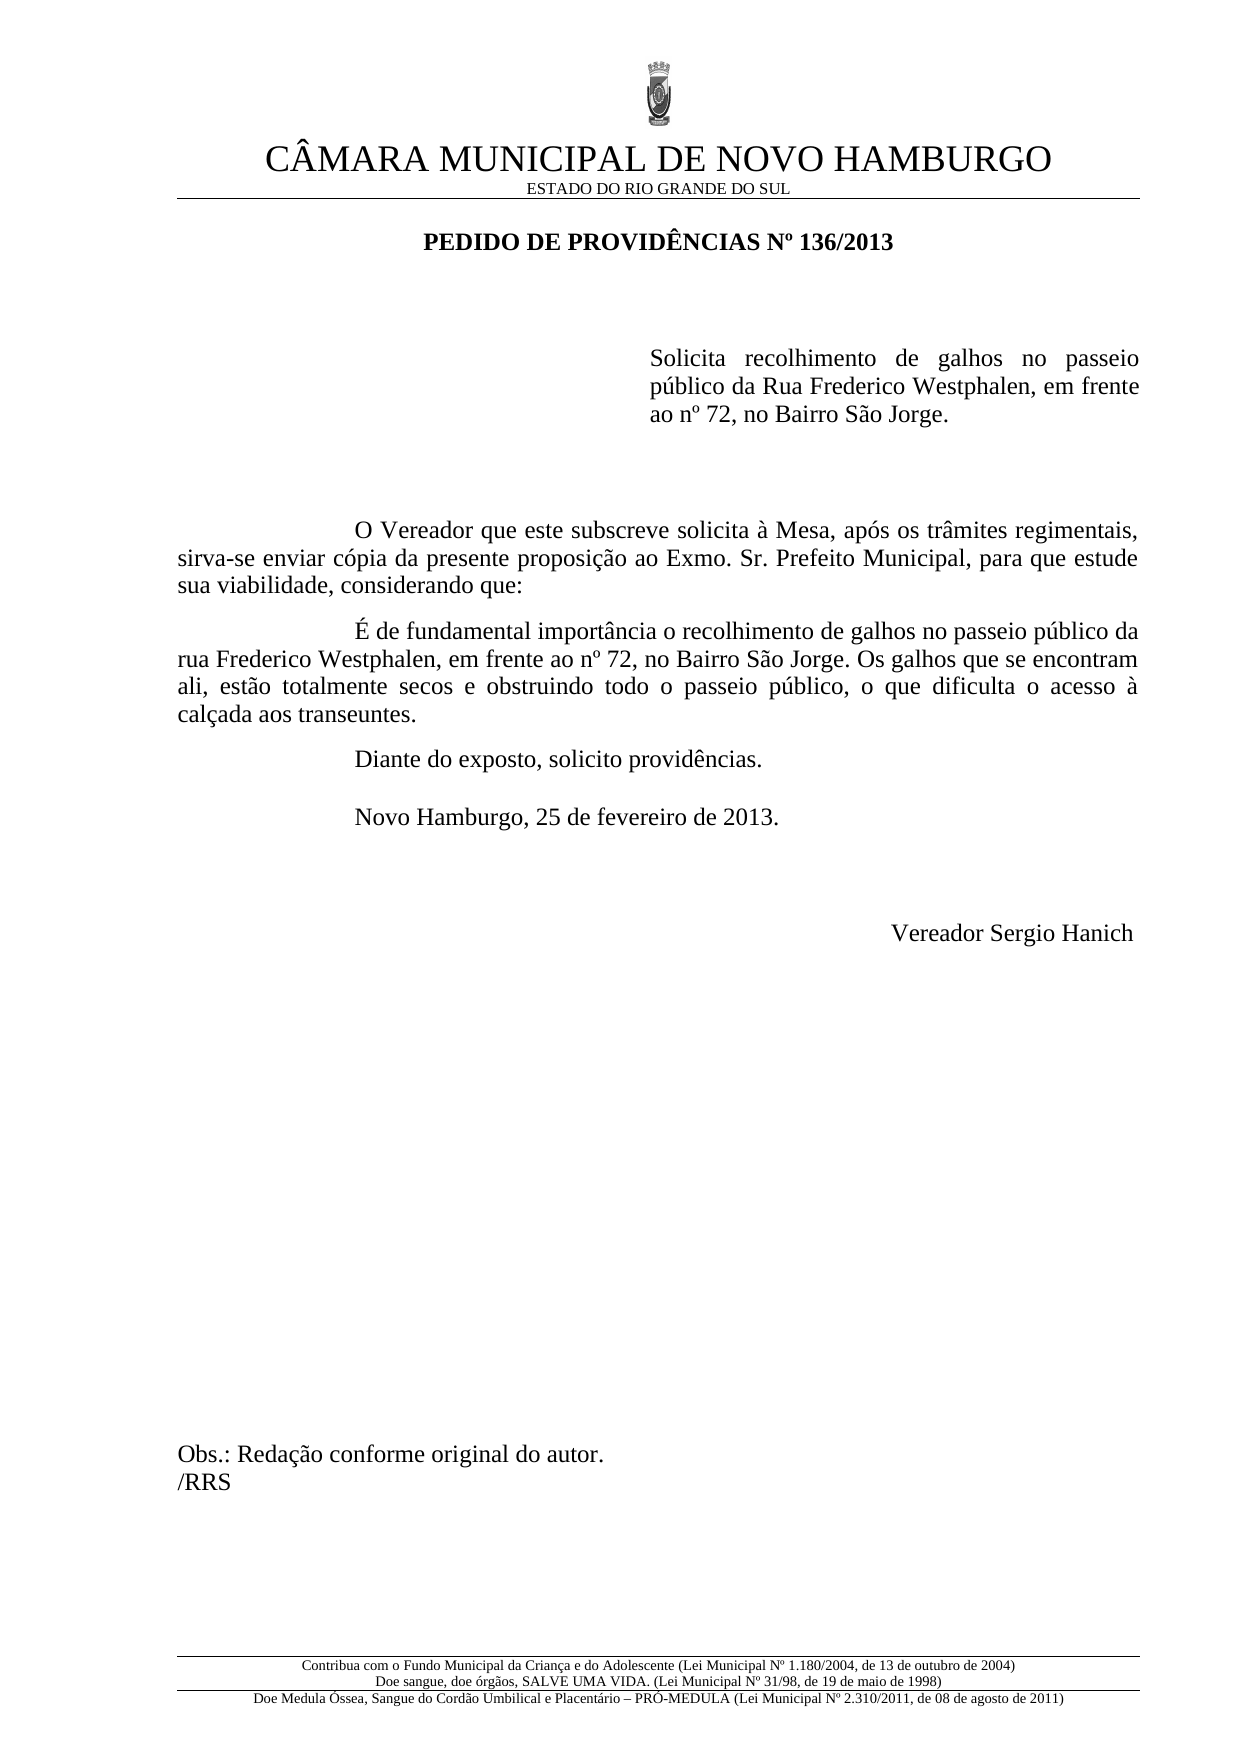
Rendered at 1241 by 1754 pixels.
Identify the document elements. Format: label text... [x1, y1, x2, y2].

text Vereador Sergio Hanich [177, 919, 1140, 947]
text É de fundamental importância o recolhimento de galhos no passeio público da rua Frederico Westphalen, em frente ao nº 72, no Bairro São Jorge. Os galhos que se encontram ali, estão totalmente secos e obstruindo todo o passeio público, o que dificulta o acesso à calçada aos transeuntes. [177, 617, 1140, 728]
text Diante do exposto, solicito providências. [177, 746, 1140, 773]
text PEDIDO DE PROVIDÊNCIAS Nº 136/2013 [177, 228, 1140, 256]
text Solicita recolhimento de galhos no passeio público da Rua Frederico Westphalen, em frente ao nº 72, no Bairro São Jorge. [649, 344, 1140, 428]
text O Vereador que este subscreve solicita à Mesa, após os trâmites regimentais, sirva-se enviar cópia da presente proposição ao Exmo. Sr. Prefeito Municipal, para que estude sua viabilidade, considerando que: [177, 516, 1140, 599]
text /RRS [177, 1468, 1140, 1496]
text Obs.: Redação conforme original do autor. [177, 1440, 1140, 1468]
text Novo Hamburgo, 25 de fevereiro de 2013. [177, 803, 1140, 831]
